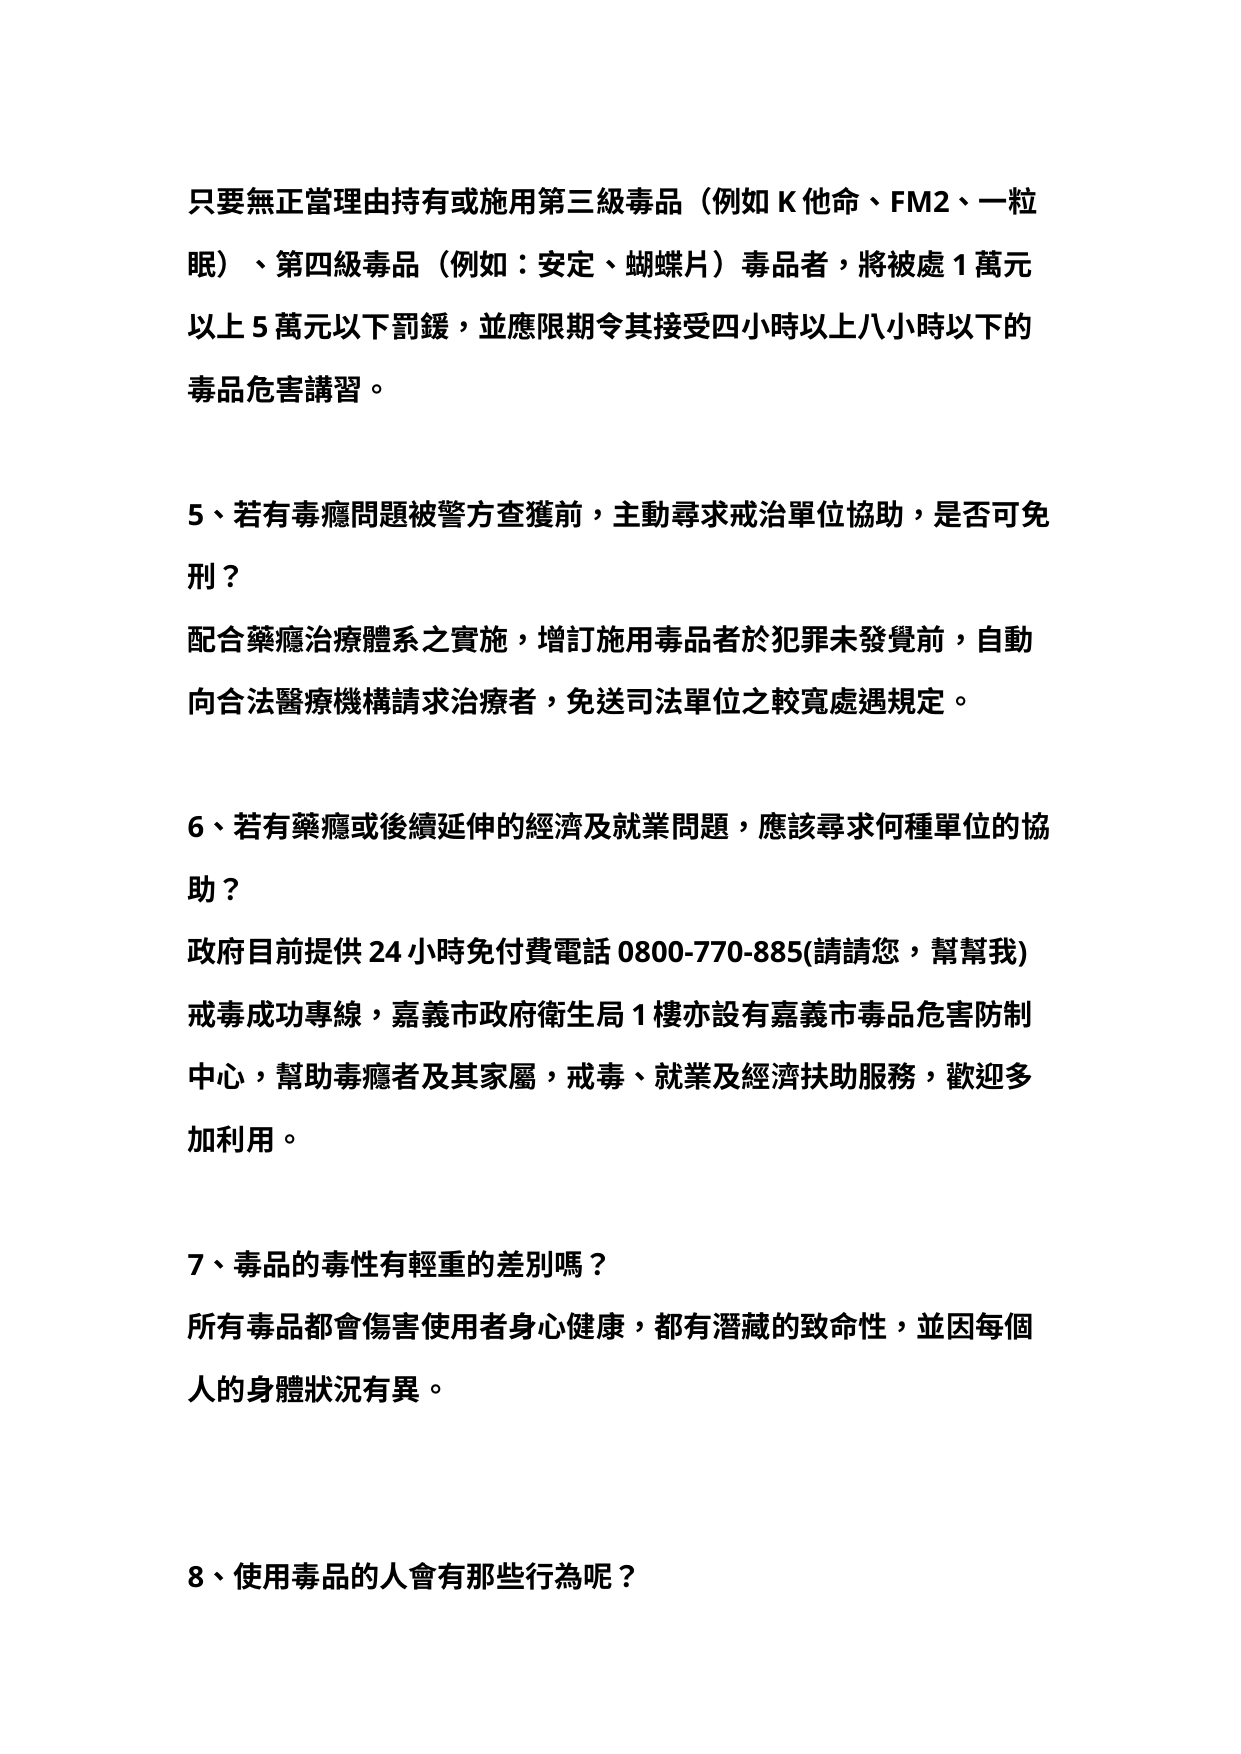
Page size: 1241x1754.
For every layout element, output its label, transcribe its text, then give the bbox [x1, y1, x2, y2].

text 所有毒品都會傷害使用者身心健康，都有潛藏的致命性，並因每個人的身體狀況有異。 [187, 1283, 1053, 1408]
text 8、使用毒品的人會有那些行為呢？ [187, 1533, 1053, 1596]
text 6、若有藥癮或後續延伸的經濟及就業問題，應該尋求何種單位的協助？ [187, 783, 1053, 908]
text 配合藥癮治療體系之實施，增訂施用毒品者於犯罪未發覺前，自動向合法醫療機構請求治療者，免送司法單位之較寬處遇規定。 [187, 596, 1053, 721]
text 5、若有毒癮問題被警方查獲前，主動尋求戒治單位協助，是否可免刑？ [187, 471, 1053, 596]
text 政府目前提供24小時免付費電話0800-770-885(請請您，幫幫我)戒毒成功專線，嘉義市政府衛生局1樓亦設有嘉義市毒品危害防制中心，幫助毒癮者及其家屬，戒毒、就業及經濟扶助服務，歡迎多加利用。 [187, 908, 1053, 1158]
text 7、毒品的毒性有輕重的差別嗎？ [187, 1221, 1053, 1283]
text 只要無正當理由持有或施用第三級毒品（例如K他命、FM2、一粒眠）、第四級毒品（例如：安定、蝴蝶片）毒品者，將被處1萬元以上5萬元以下罰鍰，並應限期令其接受四小時以上八小時以下的毒品危害講習。 [187, 158, 1053, 408]
